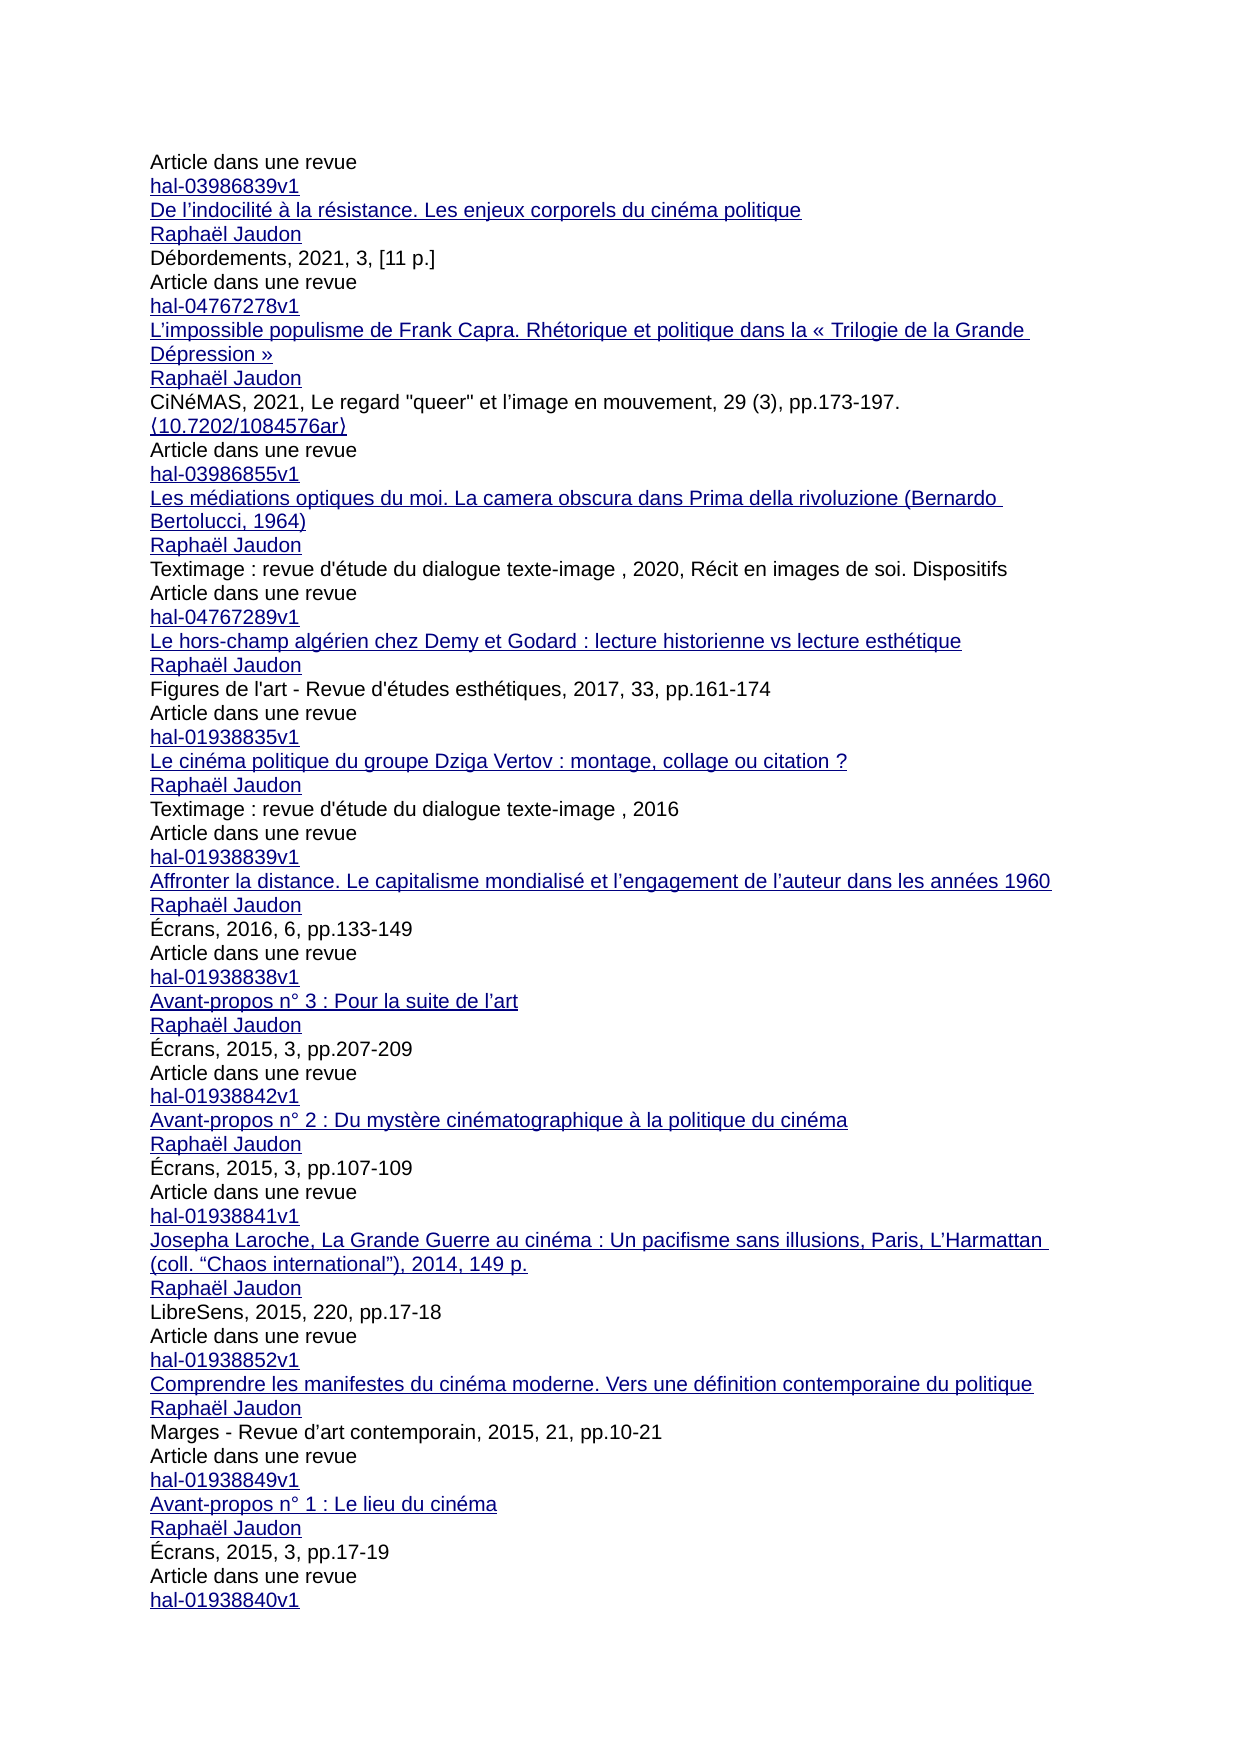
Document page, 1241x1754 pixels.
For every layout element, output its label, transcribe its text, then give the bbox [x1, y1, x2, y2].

table_cell Article dans une revue hal-03986839v1 [150, 150, 1090, 198]
table_cell Affronter la distance. Le capitalisme mondialisé et l’engagement de l’auteur dans les années 1960 Raphaël Jaudon Écrans, 2016, 6, pp.133-149 Article dans une revue hal-01938838v1 [150, 869, 1090, 988]
table_cell L’impossible populisme de Frank Capra. Rhétorique et politique dans la « Trilogie de la Grande Dépression » Raphaël Jaudon CiNéMAS, 2021, Le regard "queer" et l’image en mouvement, 29 (3), pp.173-197. ⟨10.7202/1084576ar⟩ Article dans une revue hal-03986855v1 [150, 318, 1090, 485]
table_cell Avant-propos n° 3 : Pour la suite de l’art Raphaël Jaudon Écrans, 2015, 3, pp.207-209 Article dans une revue hal-01938842v1 [150, 989, 1090, 1108]
table_cell Le hors-champ algérien chez Demy et Godard : lecture historienne vs lecture esthétique Raphaël Jaudon Figures de l'art - Revue d'études esthétiques, 2017, 33, pp.161-174 Article dans une revue hal-01938835v1 [150, 629, 1090, 749]
table_cell Avant-propos n° 2 : Du mystère cinématographique à la politique du cinéma Raphaël Jaudon Écrans, 2015, 3, pp.107-109 Article dans une revue hal-01938841v1 [150, 1108, 1090, 1228]
table_cell Les médiations optiques du moi. La camera obscura dans Prima della rivoluzione (Bernardo Bertolucci, 1964) Raphaël Jaudon Textimage : revue d'étude du dialogue texte-image , 2020, Récit en images de soi. Dispositifs Article dans une revue hal-04767289v1 [150, 485, 1090, 629]
table_cell Le cinéma politique du groupe Dziga Vertov : montage, collage ou citation ? Raphaël Jaudon Textimage : revue d'étude du dialogue texte-image , 2016 Article dans une revue hal-01938839v1 [150, 749, 1090, 869]
table_cell Avant-propos n° 1 : Le lieu du cinéma Raphaël Jaudon Écrans, 2015, 3, pp.17-19 Article dans une revue hal-01938840v1 [150, 1492, 1090, 1611]
table_cell Comprendre les manifestes du cinéma moderne. Vers une définition contemporaine du politique Raphaël Jaudon Marges - Revue d’art contemporain, 2015, 21, pp.10-21 Article dans une revue hal-01938849v1 [150, 1372, 1090, 1492]
table_cell De l’indocilité à la résistance. Les enjeux corporels du cinéma politique Raphaël Jaudon Débordements, 2021, 3, [11 p.] Article dans une revue hal-04767278v1 [150, 198, 1090, 318]
table_cell Josepha Laroche, La Grande Guerre au cinéma : Un pacifisme sans illusions, Paris, L’Harmattan (coll. “Chaos international”), 2014, 149 p. Raphaël Jaudon LibreSens, 2015, 220, pp.17-18 Article dans une revue hal-01938852v1 [150, 1228, 1090, 1372]
